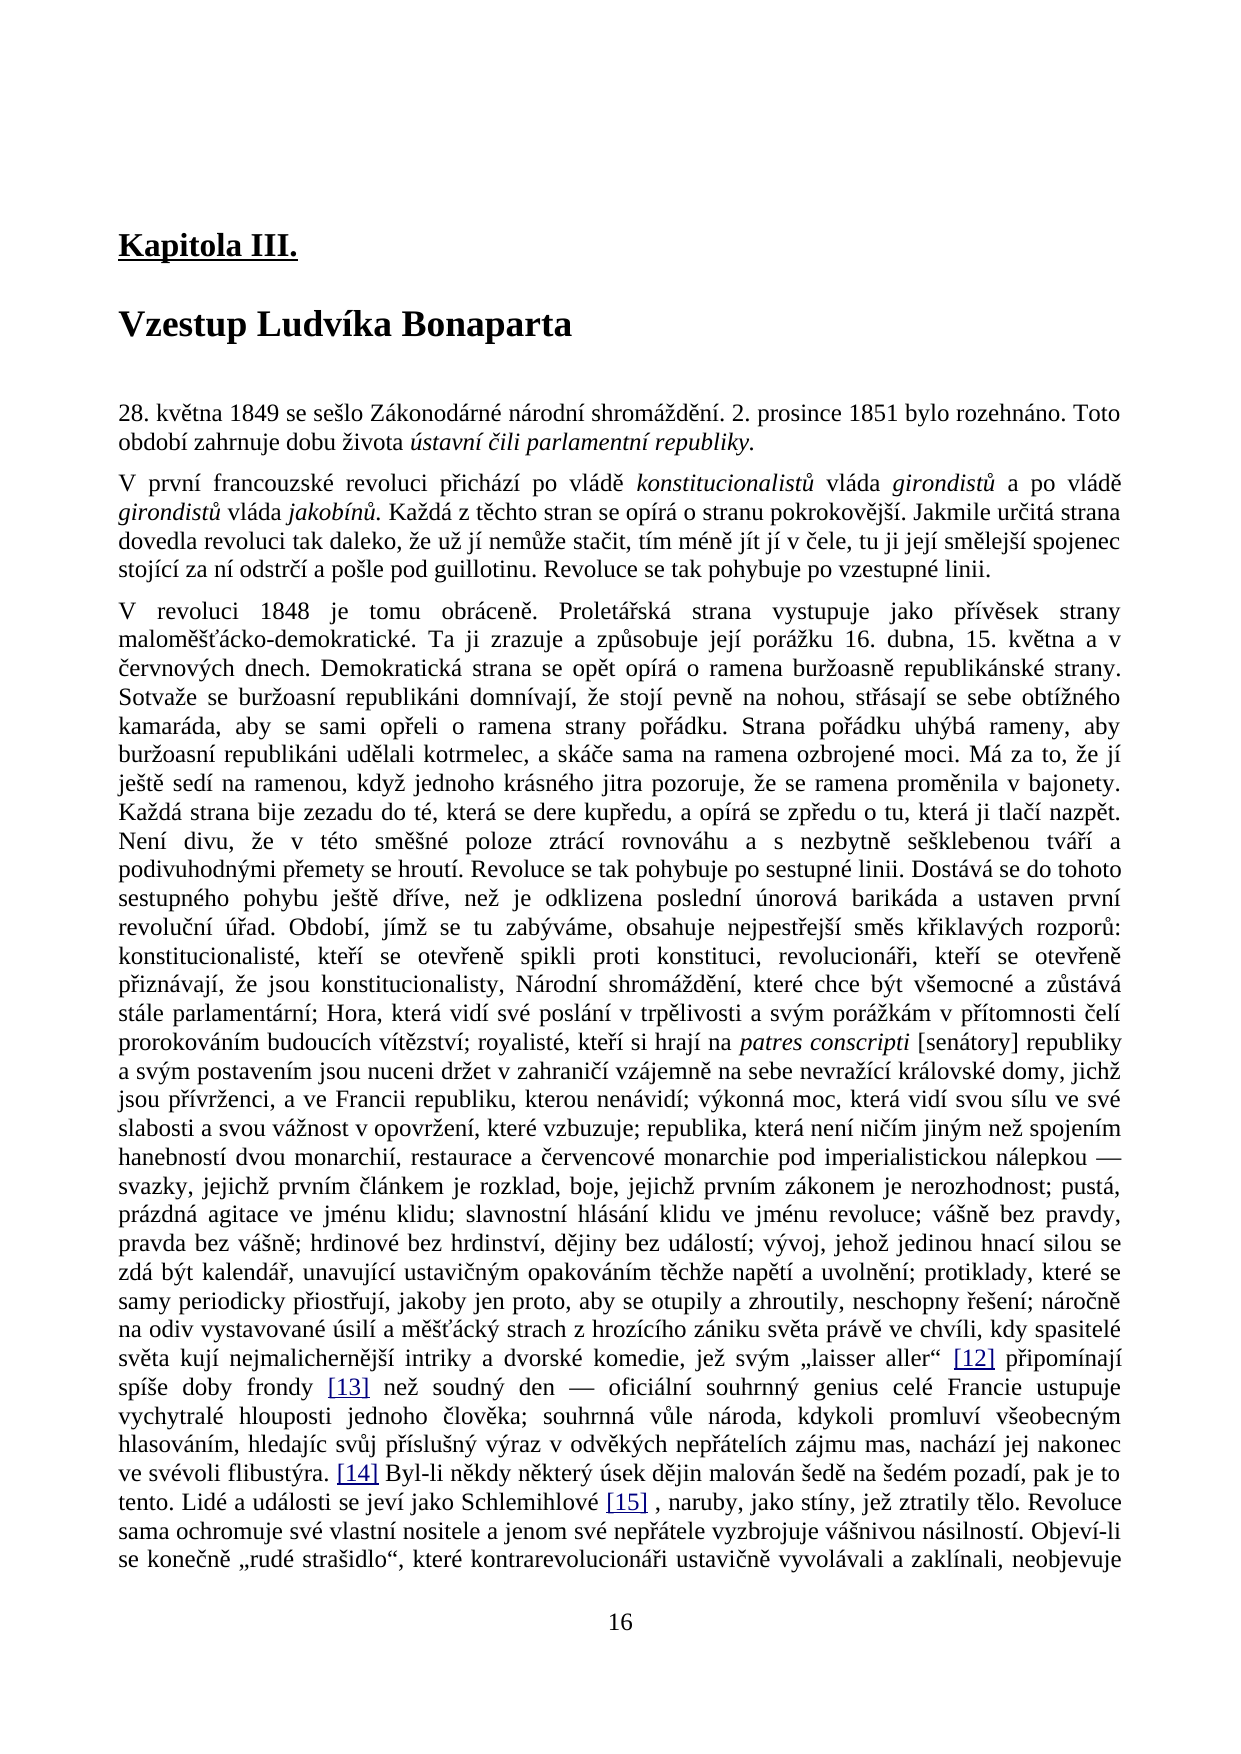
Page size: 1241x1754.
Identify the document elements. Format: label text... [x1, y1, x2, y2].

subtitle Kapitola III. [118, 226, 1122, 264]
subtitle Vzestup Ludvíka Bonaparta [118, 301, 1122, 344]
text 28. května 1849 se sešlo Zákonodárné národní shromáždění. 2. prosince 1851 bylo rozehnáno. Toto období zahrnuje dobu života ústavní čili parlamentní republiky. [118, 398, 1122, 456]
text V revoluci 1848 je tomu obráceně. Proletářská strana vystupuje jako přívěsek strany maloměšťácko-demokratické. Ta ji zrazuje a způsobuje její porážku 16. dubna, 15. května a v červnových dnech. Demokratická strana se opět opírá o ramena buržoasně republikánské strany. Sotvaže se buržoasní republikáni domnívají, že stojí pevně na nohou, střásají se sebe obtížného kamaráda, aby se sami opřeli o ramena strany pořádku. Strana pořádku uhýbá rameny, aby buržoasní republikáni udělali kotrmelec, a skáče sama na ramena ozbrojené moci. Má za to, že jí ještě sedí na ramenou, když jednoho krásného jitra pozoruje, že se ramena proměnila v bajonety. Každá strana bije zezadu do té, která se dere kupředu, a opírá se zpředu o tu, která ji tlačí nazpět. Není divu, že v této směšné poloze ztrácí rovnováhu a s nezbytně sešklebenou tváří a podivuhodnými přemety se hroutí. Revoluce se tak pohybuje po sestupné linii. Dostává se do tohoto sestupného pohybu ještě dříve, než je odklizena poslední únorová barikáda a ustaven první revoluční úřad. Období, jímž se tu zabýváme, obsahuje nejpestřejší směs křiklavých rozporů: konstitucionalisté, kteří se otevřeně spikli proti konstituci, revolucionáři, kteří se otevřeně přiznávají, že jsou konstitucionalisty, Národní shromáždění, které chce být všemocné a zůstává stále parlamentární; Hora, která vidí své poslání v trpělivosti a svým porážkám v přítomnosti čelí prorokováním budoucích vítězství; royalisté, kteří si hrají na patres conscripti [senátory] republiky a svým postavením jsou nuceni držet v zahraničí vzájemně na sebe nevražící královské domy, jichž jsou přívrženci, a ve Francii republiku, kterou nenávidí; výkonná moc, která vidí svou sílu ve své slabosti a svou vážnost v opovržení, které vzbuzuje; republika, která není ničím jiným než spojením hanebností dvou monarchií, restaurace a červencové monarchie pod imperialistickou nálepkou — svazky, jejichž prvním článkem je rozklad, boje, jejichž prvním zákonem je nerozhodnost; pustá, prázdná agitace ve jménu klidu; slavnostní hlásání klidu ve jménu revoluce; vášně bez pravdy, pravda bez vášně; hrdinové bez hrdinství, dějiny bez událostí; vývoj, jehož jedinou hnací silou se zdá být kalendář, unavující ustavičným opakováním těchže napětí a uvolnění; protiklady, které se samy periodicky přiostřují, jakoby jen proto, aby se otupily a zhroutily, neschopny řešení; náročně na odiv vystavované úsilí a měšťácký strach z hrozícího zániku světa právě ve chvíli, kdy spasitelé světa kují nejmalichernější intriky a dvorské komedie, jež svým „laisser aller“ [12] připomínají spíše doby frondy [13] než soudný den — oficiální souhrnný genius celé Francie ustupuje vychytralé hlouposti jednoho člověka; souhrnná vůle národa, kdykoli promluví všeobecným hlasováním, hledajíc svůj příslušný výraz v odvěkých nepřátelích zájmu mas, nachází jej nakonec ve svévoli flibustýra. [14] Byl-li někdy některý úsek dějin malován šedě na šedém pozadí, pak je to tento. Lidé a události se jeví jako Schlemihlové [15] , naruby, jako stíny, jež ztratily tělo. Revoluce sama ochromuje své vlastní nositele a jenom své nepřátele vyzbrojuje vášnivou násilností. Objeví-li se konečně „rudé strašidlo“, které kontrarevolucionáři ustavičně vyvolávali a zaklínali, neobjevuje [118, 596, 1122, 1573]
text V první francouzské revoluci přichází po vládě konstitucionalistů vláda girondistů a po vládě girondistů vláda jakobínů. Každá z těchto stran se opírá o stranu pokrokovější. Jakmile určitá strana dovedla revoluci tak daleko, že už jí nemůže stačit, tím méně jít jí v čele, tu ji její smělejší spojenec stojící za ní odstrčí a pošle pod guillotinu. Revoluce se tak pohybuje po vzestupné linii. [118, 468, 1122, 583]
